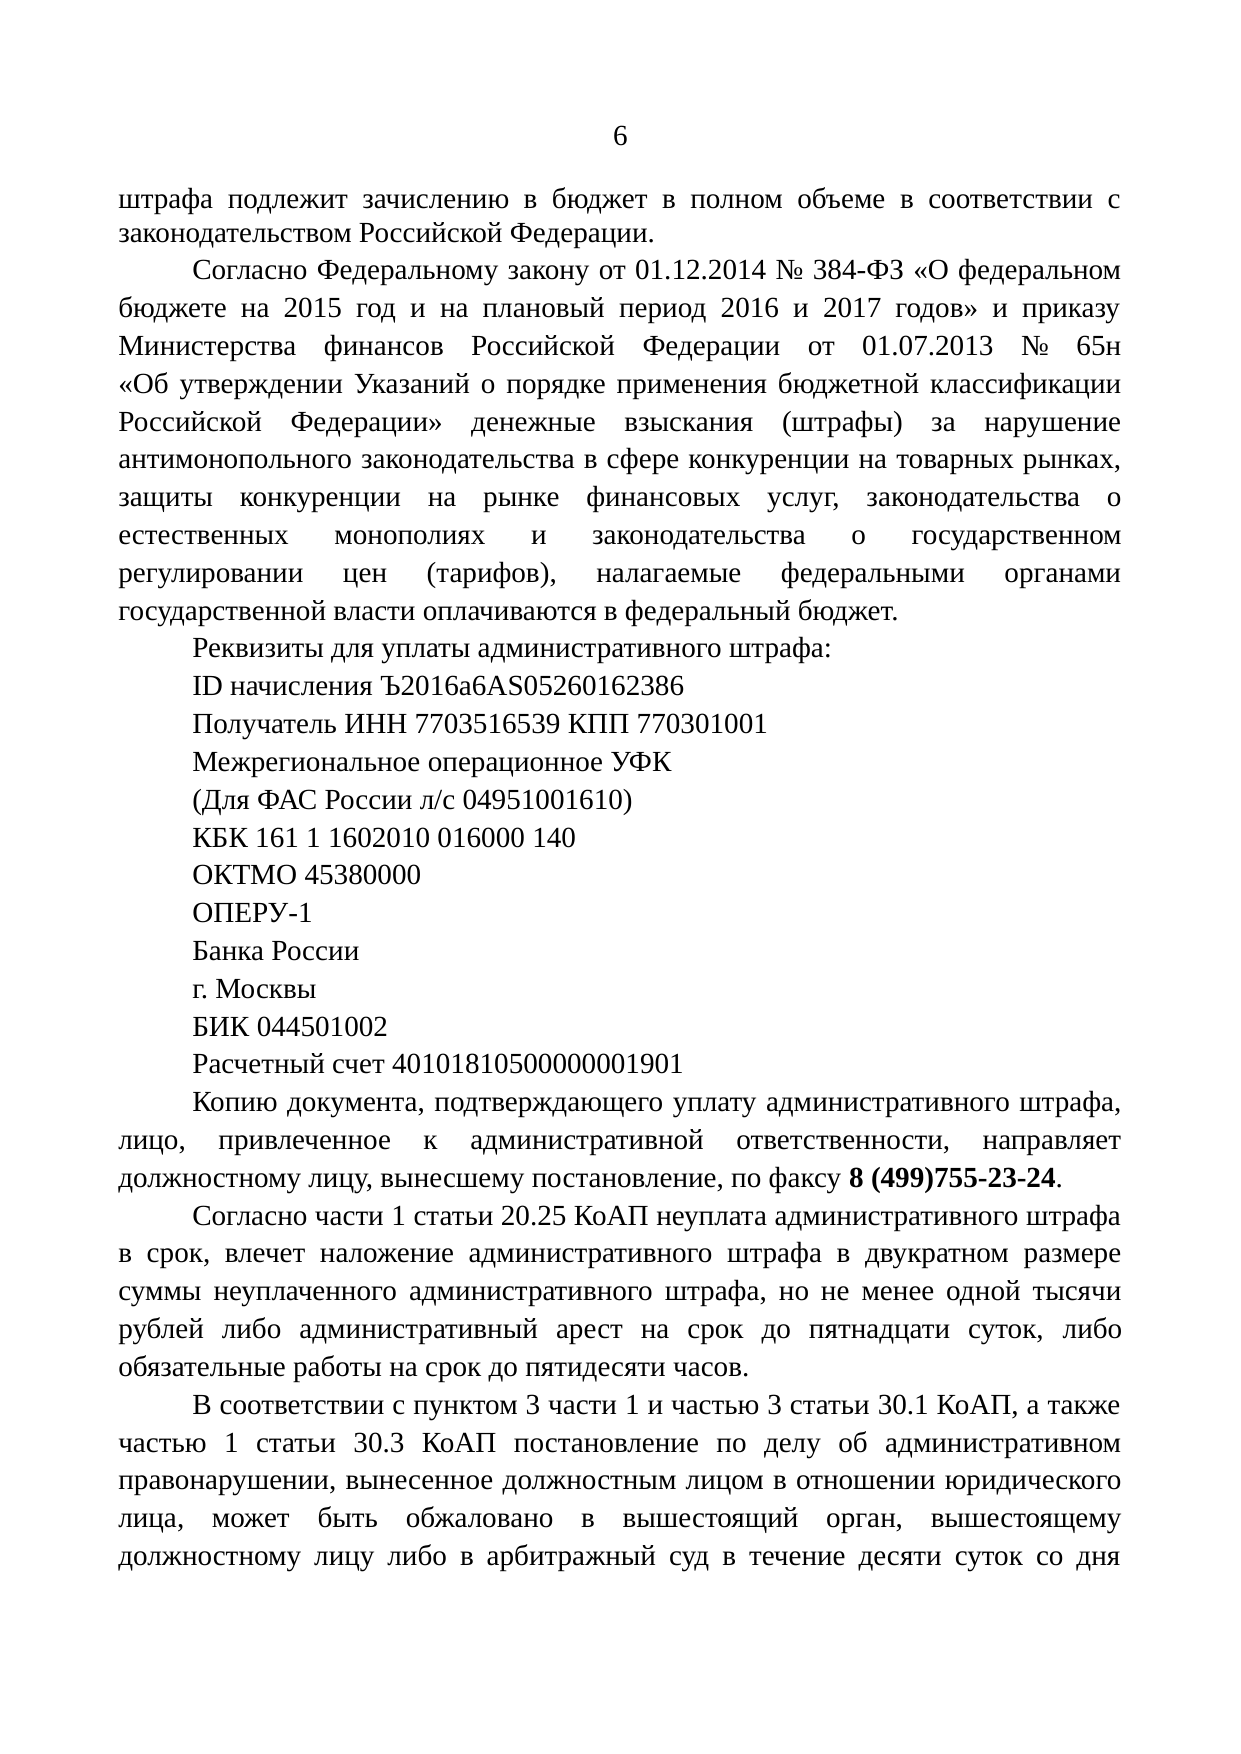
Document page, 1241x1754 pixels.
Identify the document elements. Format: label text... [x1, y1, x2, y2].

text Расчетный счет 40101810500000001901 [118, 1042, 1122, 1080]
text БИК 044501002 [118, 1004, 1122, 1042]
text ОПЕРУ-1 [118, 891, 1122, 929]
text ОКТМО 45380000 [118, 853, 1122, 891]
text КБК 161 1 1602010 016000 140 [118, 815, 1122, 853]
text Получатель ИНН 7703516539 КПП 770301001 [118, 702, 1122, 740]
text ID начисления Ъ2016a6AS05260162386 [118, 664, 1122, 702]
text Реквизиты для уплаты административного штрафа: [118, 626, 1122, 664]
text Согласно Федеральному закону от 01.12.2014 № 384-ФЗ «О федеральном бюджете на 2015 год и на плановый период 2016 и 2017 годов» и приказу Министерства финансов Российской Федерации от 01.07.2013 № 65н «Об утверждении Указаний о порядке применения бюджетной классификации Российской Федерации» денежные взыскания (штрафы) за нарушение антимонопольного законодательства в сфере конкуренции на товарных рынках, защиты конкуренции на рынке финансовых услуг, законодательства о естественных монополиях и законодательства о государственном регулировании цен (тарифов), налагаемые федеральными органами государственной власти оплачиваются в федеральный бюджет. [118, 248, 1122, 626]
text штрафа подлежит зачислению в бюджет в полном объеме в соответствии с законодательством Российской Федерации. [118, 181, 1122, 248]
text В соответствии с пунктом 3 части 1 и частью 3 статьи 30.1 КоАП, а также частью 1 статьи 30.3 КоАП постановление по делу об административном правонарушении, вынесенное должностным лицом в отношении юридического лица, может быть обжаловано в вышестоящий орган, вышестоящему должностному лицу либо в арбитражный суд в течение десяти суток со дня [118, 1383, 1122, 1572]
text (Для ФАС России л/с 04951001610) [118, 778, 1122, 815]
text Межрегиональное операционное УФК [118, 740, 1122, 778]
text Банка России [118, 929, 1122, 967]
text Согласно части 1 статьи 20.25 КоАП неуплата административного штрафа в срок, влечет наложение административного штрафа в двукратном размере суммы неуплаченного административного штрафа, но не менее одной тысячи рублей либо административный арест на срок до пятнадцати суток, либо обязательные работы на срок до пятидесяти часов. [118, 1193, 1122, 1383]
text Копию документа, подтверждающего уплату административного штрафа, лицо, привлеченное к административной ответственности, направляет должностному лицу, вынесшему постановление, по факсу 8 (499)755-23-24. [118, 1080, 1122, 1193]
text г. Москвы [118, 967, 1122, 1004]
